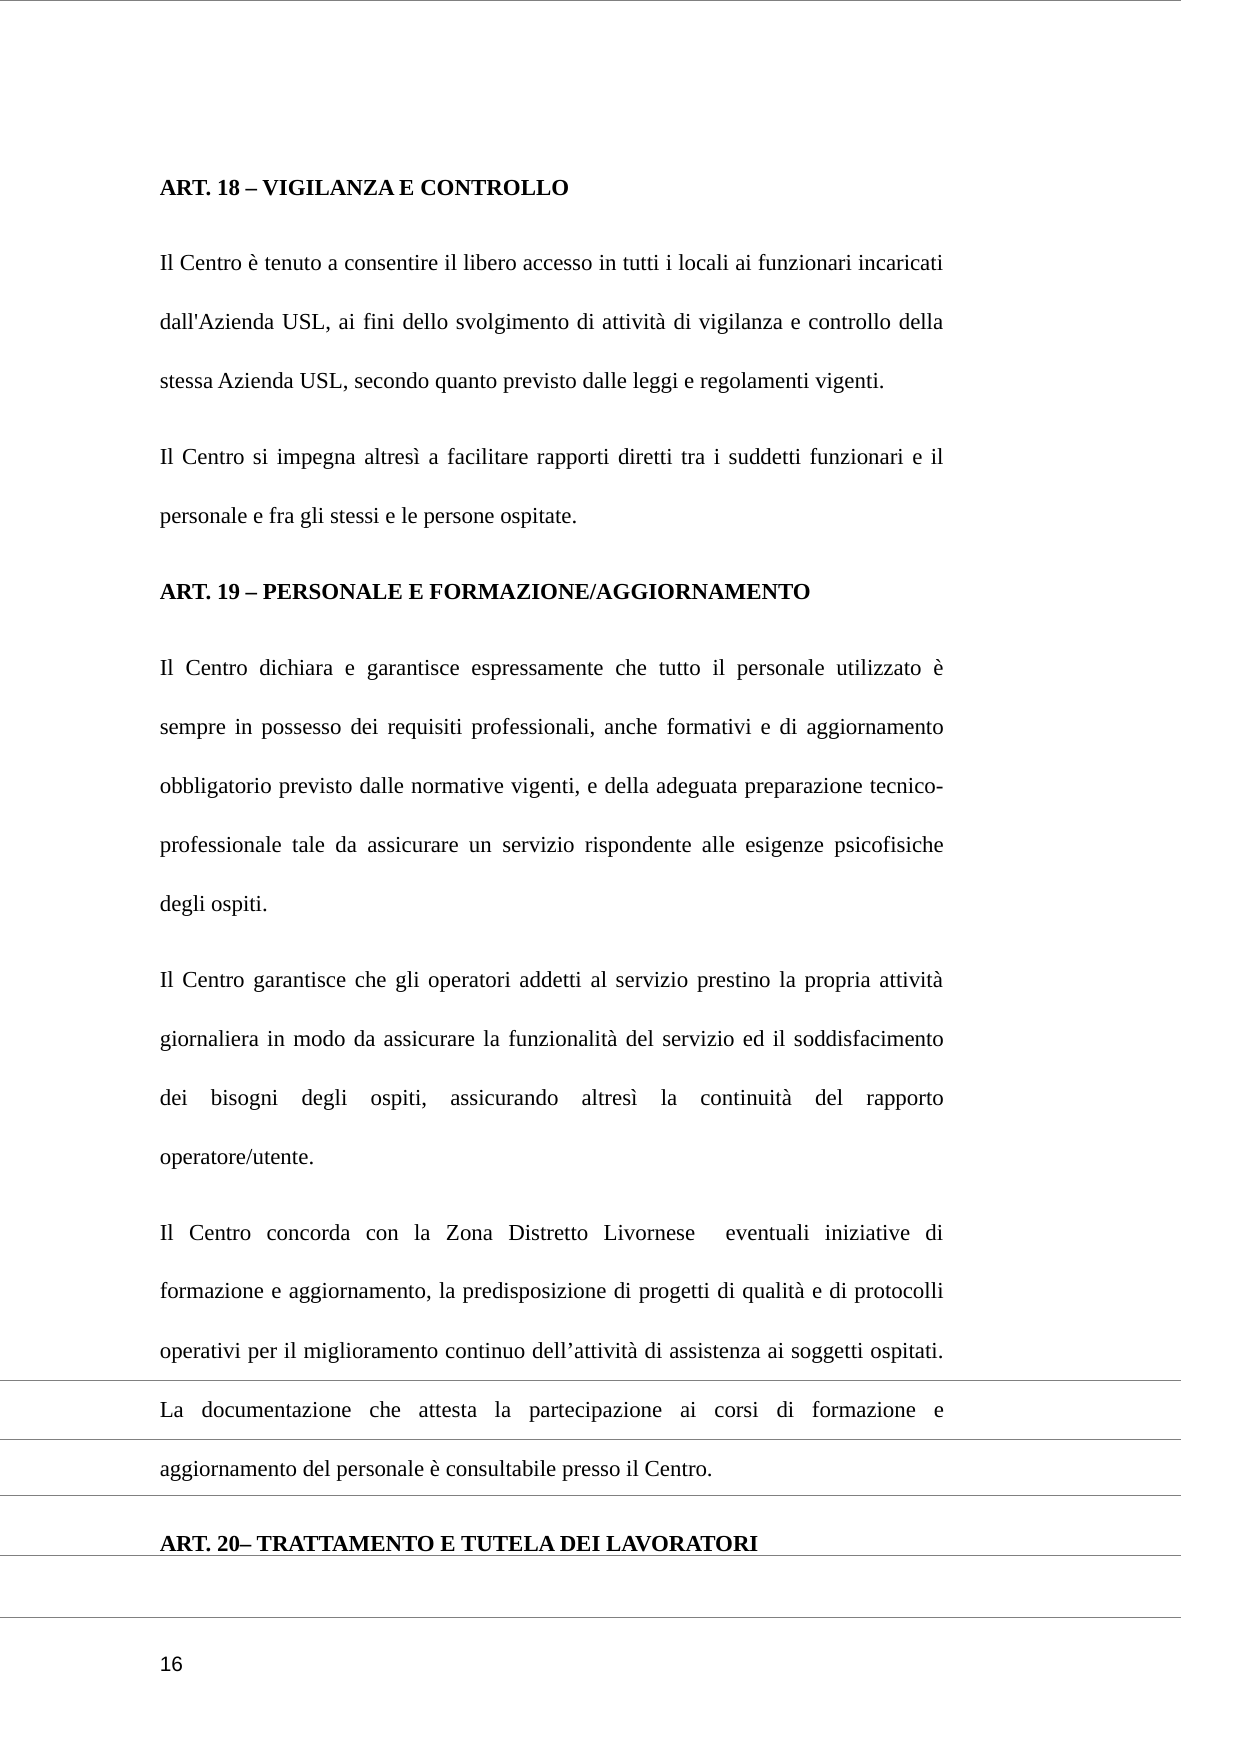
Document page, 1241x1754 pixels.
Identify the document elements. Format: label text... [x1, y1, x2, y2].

text Il Centro è tenuto a consentire il libero accesso in tutti i locali ai funzionari incaricati dall'Azienda USL, ai fini dello svolgimento di attività di vigilanza e controllo della stessa Azienda USL, secondo quanto previsto dalle leggi e regolamenti vigenti. [159, 223, 945, 401]
text ART. 20– TRATTAMENTO E TUTELA DEI LAVORATORI [159, 1505, 945, 1555]
text Il Centro si impegna altresì a facilitare rapporti diretti tra i suddetti funzionari e il personale e fra gli stessi e le persone ospitate. [159, 417, 945, 535]
text La documentazione che attesta la partecipazione ai corsi di formazione e [159, 1381, 945, 1439]
text aggiornamento del personale è consultabile presso il Centro. [159, 1440, 945, 1488]
text Il Centro garantisce che gli operatori addetti al servizio prestino la propria attività giornaliera in modo da assicurare la funzionalità del servizio ed il soddisfacimento dei bisogni degli ospiti, assicurando altresì la continuità del rapporto operatore/utente. [159, 940, 945, 1176]
text ART. 18 – VIGILANZA E CONTROLLO [159, 148, 945, 207]
text ART. 19 – PERSONALE E FORMAZIONE/AGGIORNAMENTO [159, 552, 945, 611]
text [159, 1556, 945, 1564]
text Il Centro concorda con la Zona Distretto Livornese eventuali iniziative di formazione e aggiornamento, la predisposizione di progetti di qualità e di protocolli operativi per il miglioramento continuo dell’attività di assistenza ai soggetti ospitati. [159, 1193, 945, 1380]
text Il Centro dichiara e garantisce espressamente che tutto il personale utilizzato è sempre in possesso dei requisiti professionali, anche formativi e di aggiornamento obbligatorio previsto dalle normative vigenti, e della adeguata preparazione tecnico-professionale tale da assicurare un servizio rispondente alle esigenze psicofisiche degli ospiti. [159, 628, 945, 923]
